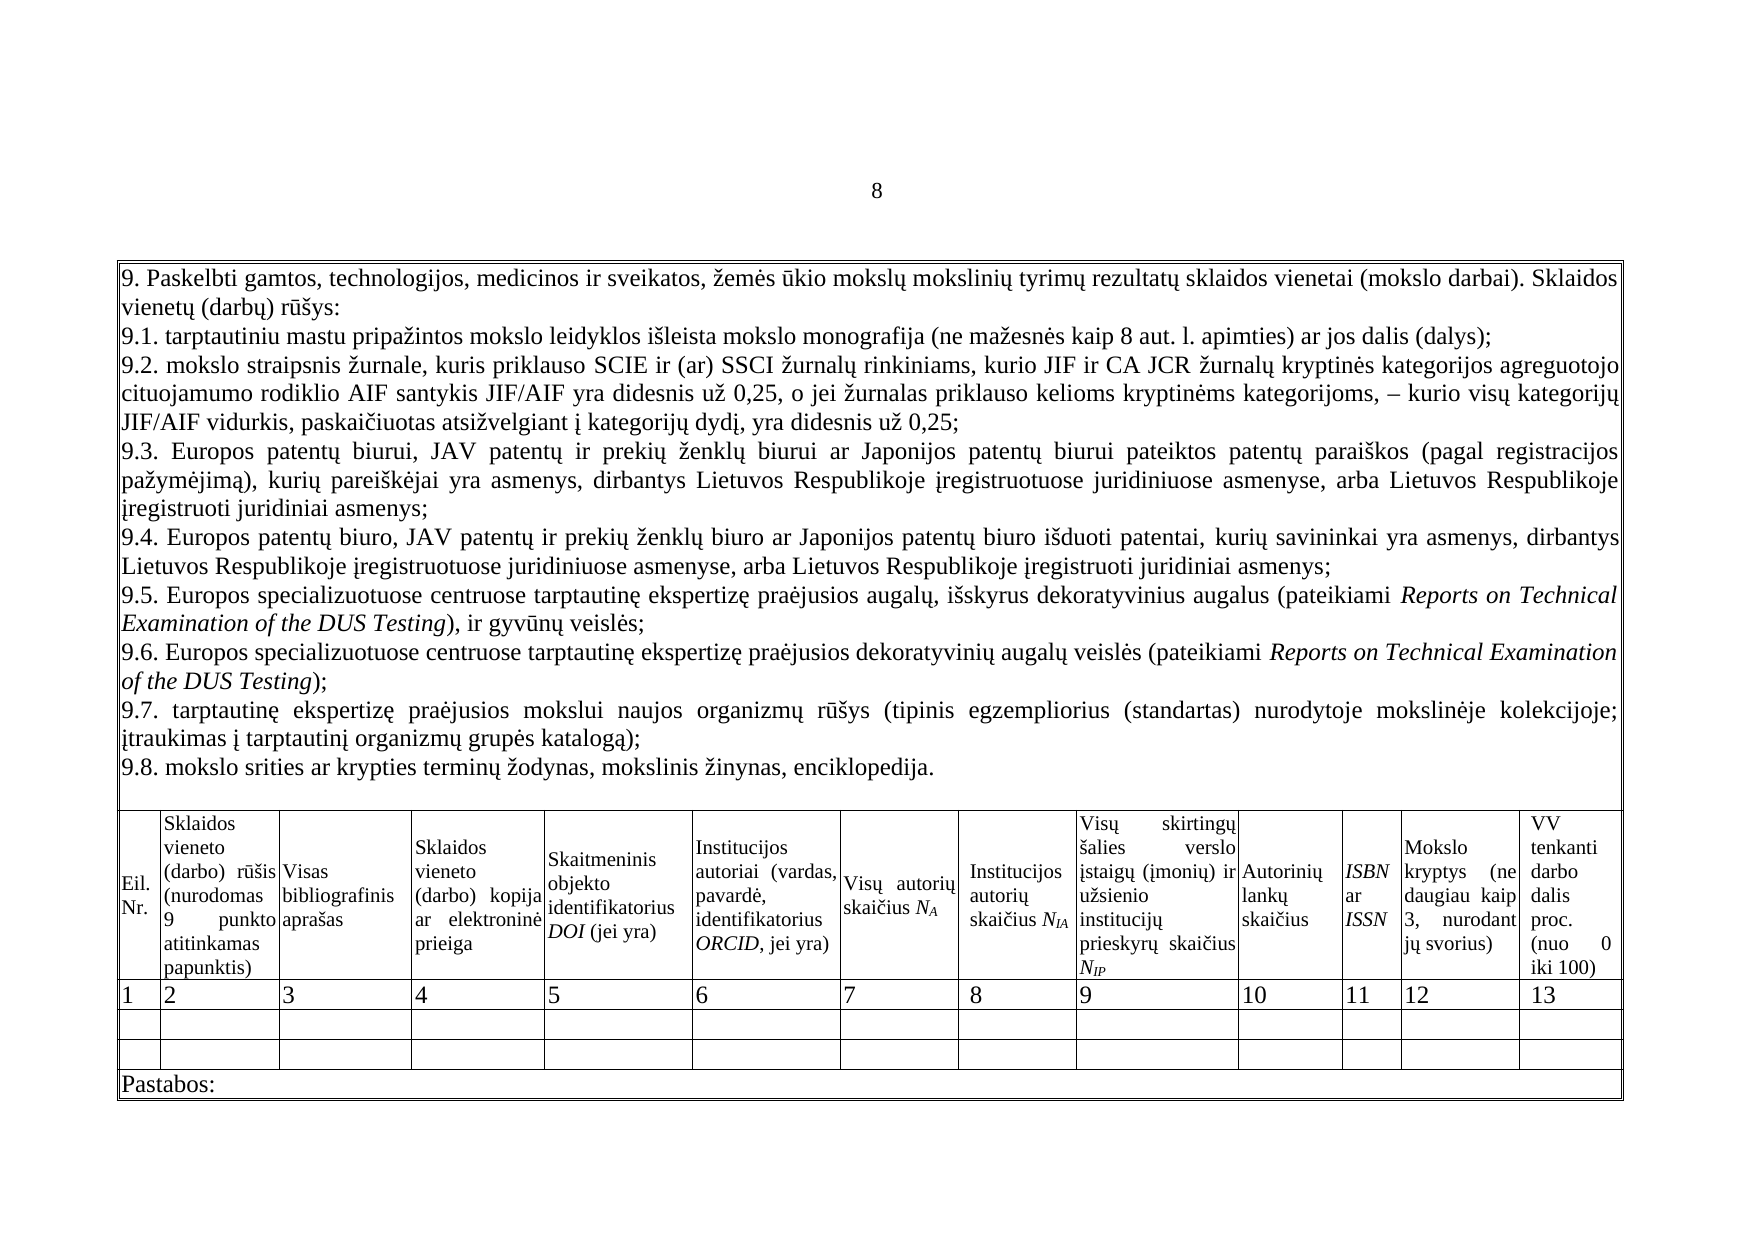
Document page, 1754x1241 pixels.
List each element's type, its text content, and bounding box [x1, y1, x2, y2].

table_cell [693, 1010, 840, 1039]
table_cell 3 [280, 980, 411, 1009]
table_cell [1077, 1010, 1238, 1039]
table_cell [1239, 1040, 1342, 1068]
table_cell [412, 1010, 544, 1039]
table_cell [1402, 1010, 1519, 1039]
table_cell Sklaidos vieneto (darbo) rūšis (nurodomas 9 punkto atitinkamas papunktis) [161, 811, 279, 979]
table_cell 11 [1343, 980, 1401, 1009]
table_cell [959, 1040, 1076, 1068]
table_cell [693, 1040, 840, 1068]
table_cell Mokslo kryptys (ne daugiau kaip 3, nurodant jų svorius) [1402, 811, 1519, 979]
table_header 9. Paskelbti gamtos, technologijos, medicinos ir sveikatos, žemės ūkio mokslų mokslinių tyrimų rezultatų sklaidos vienetai (mokslo darbai). Sklaidos vienetų (darbų) rūšys: 9.1. tarptautiniu mastu pripažintos mokslo leidyklos išleista mokslo monografija (ne mažesnės kaip 8 aut. l. apimties) ar jos dalis (dalys); 9.2. mokslo straipsnis žurnale, kuris priklauso SCIE ir (ar) SSCI žurnalų rinkiniams, kurio JIF ir CA JCR žurnalų kryptinės kategorijos agreguotojo cituojamumo rodiklio AIF santykis JIF/AIF yra didesnis už 0,25, o jei žurnalas priklauso kelioms kryptinėms kategorijoms, – kurio visų kategorijų JIF/AIF vidurkis, paskaičiuotas atsižvelgiant į kategorijų dydį, yra didesnis už 0,25; 9.3. Europos patentų biurui, JAV patentų ir prekių ženklų biurui ar Japonijos patentų biurui pateiktos patentų paraiškos (pagal registracijos pažymėjimą), kurių pareiškėjai yra asmenys, dirbantys Lietuvos Respublikoje įregistruotuose juridiniuose asmenyse, arba Lietuvos Respublikoje įregistruoti juridiniai asmenys; 9.4. Europos patentų biuro, JAV patentų ir prekių ženklų biuro ar Japonijos patentų biuro išduoti patentai, kurių savininkai yra asmenys, dirbantys Lietuvos Respublikoje įregistruotuose juridiniuose asmenyse, arba Lietuvos Respublikoje įregistruoti juridiniai asmenys; 9.5. Europos specializuotuose centruose tarptautinę ekspertizę praėjusios augalų, išskyrus dekoratyvinius augalus (pateikiami Reports on Technical Examination of the DUS Testing), ir gyvūnų veislės; 9.6. Europos specializuotuose centruose tarptautinę ekspertizę praėjusios dekoratyvinių augalų veislės (pateikiami Reports on Technical Examination of the DUS Testing); 9.7. tarptautinę ekspertizę praėjusios mokslui naujos organizmų rūšys (tipinis egzempliorius (standartas) nurodytoje mokslinėje kolekcijoje; įtraukimas į tarptautinį organizmų grupės katalogą); 9.8. mokslo srities ar krypties terminų žodynas, mokslinis žinynas, enciklopedija. [120, 264, 1621, 810]
table_cell 8 [959, 980, 1076, 1009]
table_cell Autorinių lankų skaičius [1239, 811, 1342, 979]
table_cell ISBN ar ISSN [1343, 811, 1401, 979]
table_cell Eil. Nr. [120, 811, 160, 979]
table_cell [545, 1010, 692, 1039]
table_cell [412, 1040, 544, 1068]
table_cell Visų autorių skaičius NA [841, 811, 958, 979]
table_cell 9 [1077, 980, 1238, 1009]
table_cell 13 [1520, 980, 1621, 1009]
table_cell Institucijos autorių skaičius NIA [959, 811, 1076, 979]
table_cell 1 [120, 980, 160, 1009]
table_cell 6 [693, 980, 840, 1009]
table_cell Pastabos: [120, 1070, 1621, 1098]
table_cell [1402, 1040, 1519, 1068]
table_cell Sklaidos vieneto (darbo) kopija ar elektroninė prieiga [412, 811, 544, 979]
table_cell [841, 1010, 958, 1039]
table_cell 12 [1402, 980, 1519, 1009]
table_cell [280, 1010, 411, 1039]
table_cell [120, 1010, 160, 1039]
table_cell VV tenkanti darbo dalis proc. (nuo 0 iki 100) [1520, 811, 1621, 979]
table_cell [1239, 1010, 1342, 1039]
table_cell [1343, 1040, 1401, 1068]
table_cell Skaitmeninis objekto identifikatorius DOI (jei yra) [545, 811, 692, 979]
table_cell Institucijos autoriai (vardas, pavardė, identifikatorius ORCID, jei yra) [693, 811, 840, 979]
table_cell 4 [412, 980, 544, 1009]
table_cell [1520, 1010, 1621, 1039]
table_cell [161, 1040, 279, 1068]
table_cell [841, 1040, 958, 1068]
table_cell [161, 1010, 279, 1039]
table_cell [959, 1010, 1076, 1039]
table_cell [1343, 1010, 1401, 1039]
table_cell [280, 1040, 411, 1068]
table_cell [120, 1040, 160, 1068]
table_cell 10 [1239, 980, 1342, 1009]
table_cell [545, 1040, 692, 1068]
table_cell Visas bibliografinis aprašas [280, 811, 411, 979]
table_cell [1077, 1040, 1238, 1068]
table_cell 5 [545, 980, 692, 1009]
table_cell 7 [841, 980, 958, 1009]
table_cell Visų skirtingų šalies verslo įstaigų (įmonių) ir užsienio institucijų prieskyrų skaičius NIP [1077, 811, 1238, 979]
table_cell 2 [161, 980, 279, 1009]
table_cell [1520, 1040, 1621, 1068]
